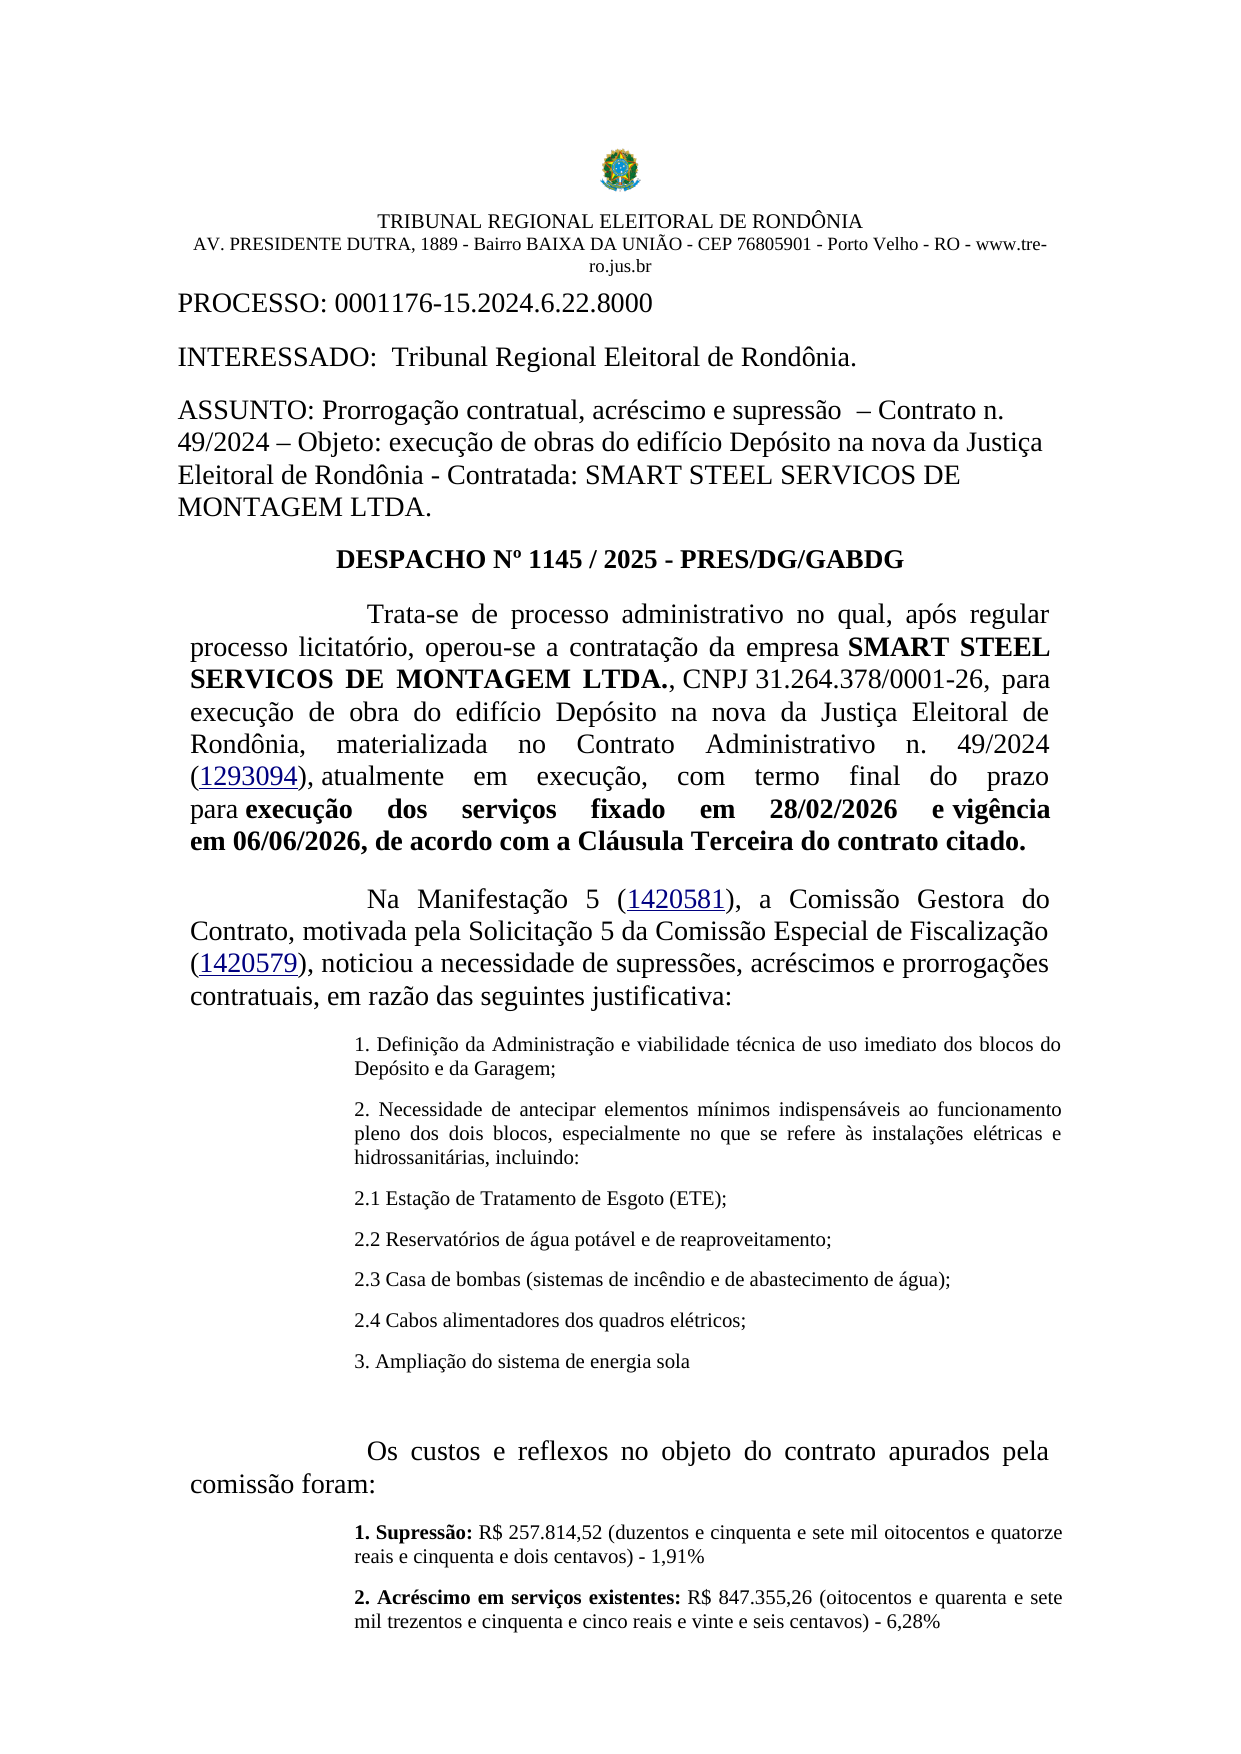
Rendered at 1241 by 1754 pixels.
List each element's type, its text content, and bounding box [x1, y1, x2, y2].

text 1. Supressão: R$ 257.814,52 (duzentos e cinquenta e sete mil oitocentos e quatorze reais e cinquenta e dois centavos) - 1,91% [354, 1520, 1063, 1568]
text 2.3 Casa de bombas (sistemas de incêndio e de abastecimento de água); [354, 1267, 1063, 1291]
text Trata-se de processo administrativo no qual, após regular processo licitatório, operou-se a contratação da empresa SMART STEEL SERVICOS DE MONTAGEM LTDA., CNPJ 31.264.378/0001-26, para execução de obra do edifício Depósito na nova da Justiça Eleitoral de Rondônia, materializada no Contrato Administrativo n. 49/2024 (1293094), atualmente em execução, com termo final do prazo para execução dos serviços fixado em 28/02/2026 e vigência em 06/06/2026, de acordo com a Cláusula Terceira do contrato citado. [190, 597, 1051, 857]
text AV. PRESIDENTE DUTRA, 1889 - Bairro BAIXA DA UNIÃO - CEP 76805901 - Porto Velho - RO - www.tre-ro.jus.br [177, 233, 1063, 276]
text 2.4 Cabos alimentadores dos quadros elétricos; [354, 1308, 1063, 1332]
text ASSUNTO: Prorrogação contratual, acréscimo e supressão – Contrato n. 49/2024 – Objeto: execução de obras do edifício Depósito na nova da Justiça Eleitoral de Rondônia - Contratada: SMART STEEL SERVICOS DE MONTAGEM LTDA. [177, 393, 1063, 523]
text INTERESSADO: Tribunal Regional Eleitoral de Rondônia. [177, 340, 1063, 372]
text TRIBUNAL REGIONAL ELEITORAL DE RONDÔNIA [177, 209, 1063, 233]
text PROCESSO: 0001176-15.2024.6.22.8000 [177, 287, 1063, 319]
text Os custos e reflexos no objeto do contrato apurados pela comissão foram: [190, 1434, 1051, 1499]
text 2. Acréscimo em serviços existentes: R$ 847.355,26 (oitocentos e quarenta e sete mil trezentos e cinquenta e cinco reais e vinte e seis centavos) - 6,28% [354, 1585, 1063, 1633]
text Na Manifestação 5 (1420581), a Comissão Gestora do Contrato, motivada pela Solicitação 5 da Comissão Especial de Fiscalização (1420579), noticiou a necessidade de supressões, acréscimos e prorrogações contratuais, em razão das seguintes justificativa: [190, 882, 1051, 1011]
text 2.2 Reservatórios de água potável e de reaproveitamento; [354, 1226, 1063, 1251]
text Despacho Nº 1145 / 2025 - PRES/DG/GABDG [177, 543, 1063, 574]
text 3. Ampliação do sistema de energia sola [354, 1349, 1063, 1373]
text 1. Definição da Administração e viabilidade técnica de uso imediato dos blocos do Depósito e da Garagem; [354, 1032, 1063, 1080]
text 2. Necessidade de antecipar elementos mínimos indispensáveis ao funcionamento pleno dos dois blocos, especialmente no que se refere às instalações elétricas e hidrossanitárias, incluindo: [354, 1097, 1063, 1169]
text 2.1 Estação de Tratamento de Esgoto (ETE); [354, 1186, 1063, 1210]
